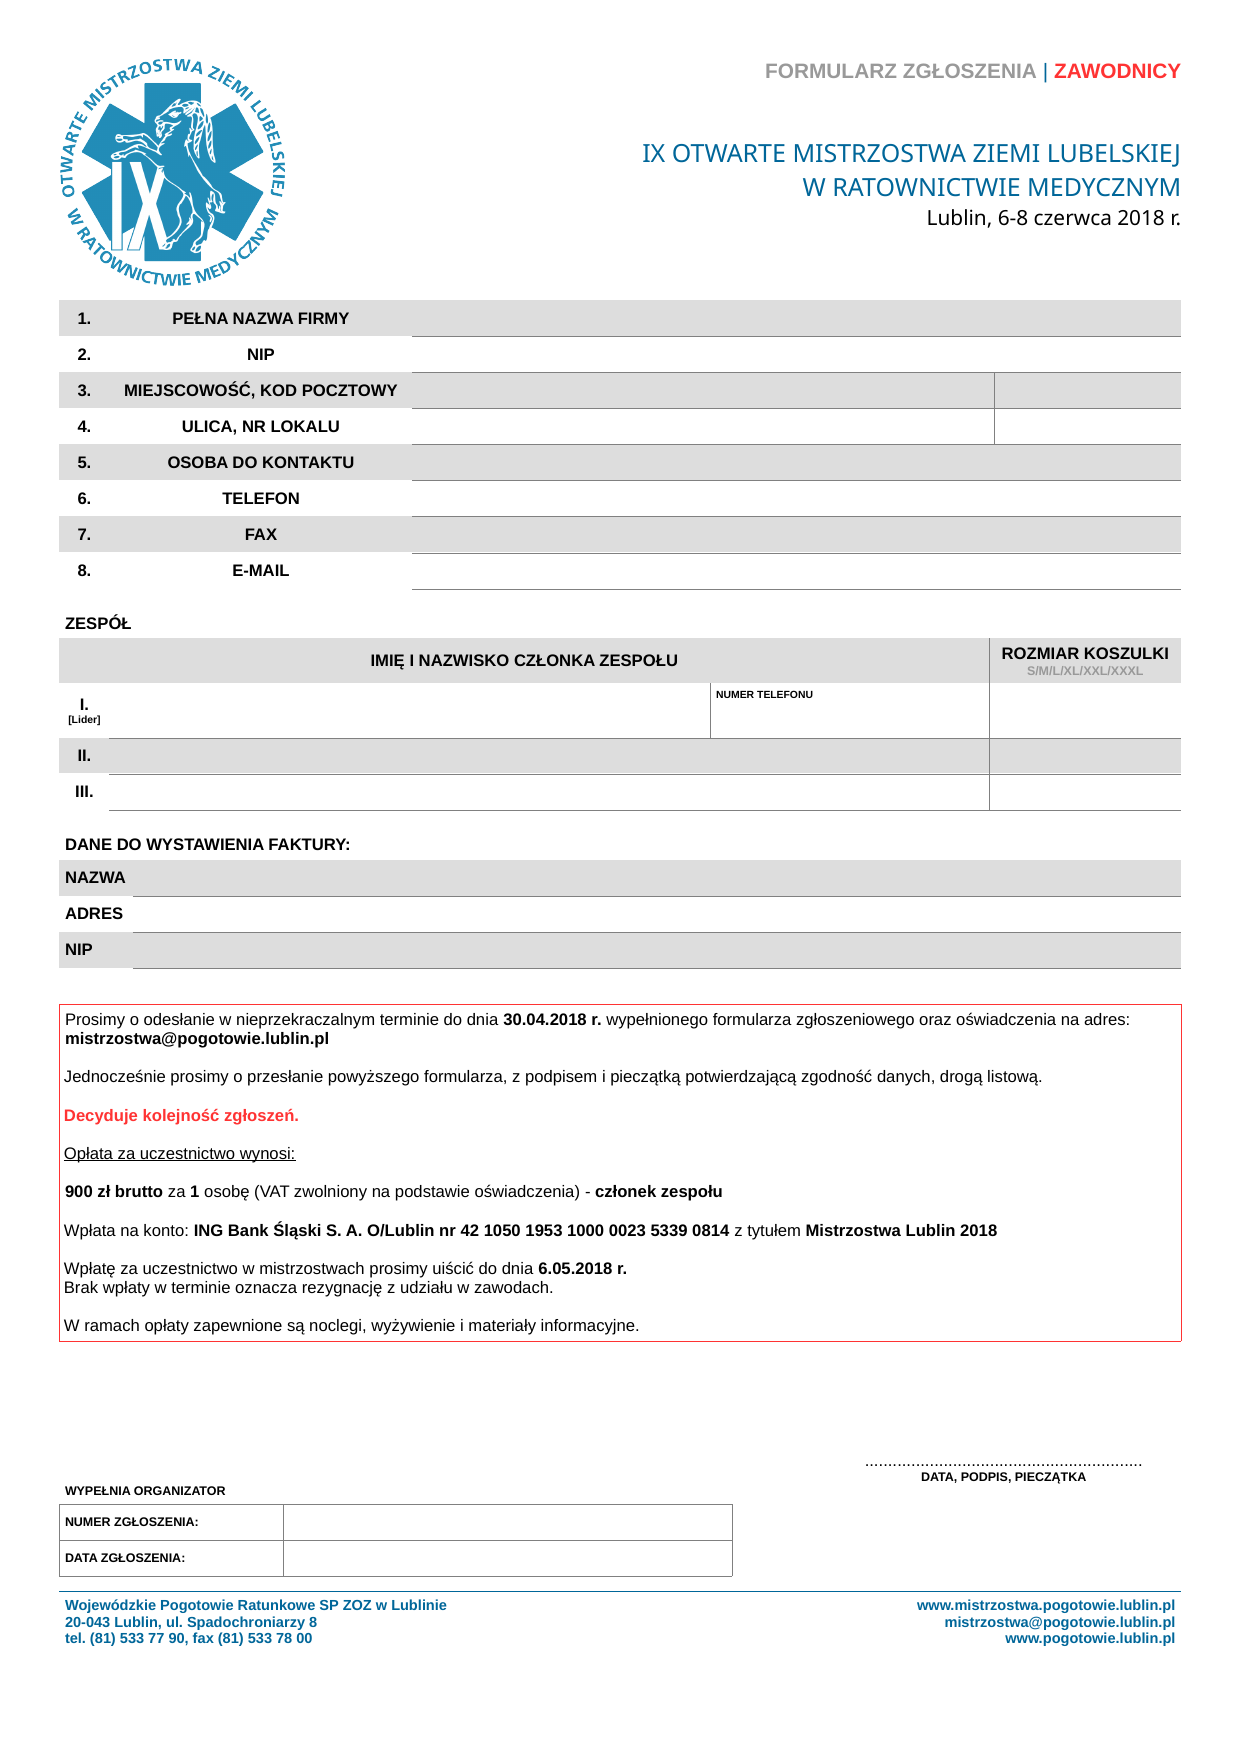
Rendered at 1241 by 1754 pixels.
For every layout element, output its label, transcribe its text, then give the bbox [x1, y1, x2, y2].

table_cell Prosimy o odesłanie w nieprzekraczalnym terminie do dnia 30.04.2018 r. wypełnionego formularza zgłoszeniowego oraz oświadczenia na adres: mistrzostwa@pogotowie.lublin.pl Jednocześnie prosimy o przesłanie powyższego formularza, z podpisem i pieczątką potwierdzającą zgodność danych, drogą listową. Decyduje kolejność zgłoszeń. Opłata za uczestnictwo wynosi: 900 zł brutto za 1 osobę (VAT zwolniony na podstawie oświadczenia) - członek zespołu Wpłata na konto: ING Bank Śląski S. A. O/Lublin nr 42 1050 1953 1000 0023 5339 0814 z tytułem Mistrzostwa Lublin 2018 Wpłatę za uczestnictwo w mistrzostwach prosimy uiścić do dnia 6.05.2018 r. Brak wpłaty w terminie oznacza rezygnację z udziału w zawodach. W ramach opłaty zapewnione są noclegi, wyżywienie i materiały informacyjne. [60, 1005, 1181, 1341]
table_cell [412, 373, 994, 408]
table_cell DATA ZGŁOSZENIA: [60, 1541, 283, 1576]
table_cell I. [Lider] [59, 683, 109, 737]
table_cell 7. [59, 516, 109, 552]
table_cell ROZMIAR KOSZULKI S/M/L/XL/XXL/XXXL [990, 638, 1181, 683]
table_cell [990, 683, 1181, 737]
table_cell NIP [59, 932, 133, 968]
table_cell NAZWA [59, 860, 133, 896]
table_cell [990, 739, 1181, 773]
table_cell NIP [109, 336, 412, 372]
table_cell [412, 337, 1181, 372]
table_cell FAX [109, 516, 412, 552]
table_cell [133, 969, 1181, 1004]
table_cell [733, 1540, 956, 1576]
table_cell E-MAIL [109, 553, 412, 588]
picture [59, 59, 286, 286]
table_cell 4. [59, 408, 109, 444]
table_cell [133, 860, 1181, 896]
text Lublin, 6-8 czerwca 2018 r. [286, 203, 1181, 232]
table_cell [733, 1504, 956, 1540]
table_cell 6. [59, 480, 109, 516]
table_cell [109, 683, 710, 737]
table_cell [412, 445, 1181, 480]
table_cell MIEJSCOWOŚĆ, KOD POCZTOWY [109, 372, 412, 408]
table_cell [412, 517, 1181, 552]
table_cell [412, 409, 994, 444]
table_cell 5. [59, 444, 109, 480]
table_cell OSOBA DO KONTAKTU [109, 444, 412, 480]
table_cell IMIĘ I NAZWISKO CZŁONKA ZESPOŁU [59, 638, 989, 683]
table_cell 2. [59, 336, 109, 372]
table_cell [711, 707, 989, 737]
table_cell [59, 968, 133, 1004]
table_cell ADRES [59, 896, 133, 932]
text W RATOWNICTWIE MEDYCZNYM [286, 169, 1181, 203]
table_cell II. [59, 738, 109, 773]
table_cell [995, 409, 1181, 444]
table_cell [412, 481, 1181, 516]
table_cell TELEFON [109, 480, 412, 516]
table_header ............................................................ DATA, PODPIS, PIECZĄTKA WYPEŁNIA ORGANIZATOR [59, 1368, 1181, 1504]
text IX OTWARTE MISTRZOSTWA ZIEMI LUBELSKIEJ [286, 135, 1181, 169]
table_cell III. [59, 774, 109, 809]
table_cell [956, 1504, 1181, 1540]
table_cell [109, 775, 989, 809]
table_cell 8. [59, 553, 109, 588]
table_cell NUMER ZGŁOSZENIA: [60, 1505, 283, 1540]
table_cell [133, 897, 1181, 932]
table_cell [990, 775, 1181, 809]
table_cell [133, 933, 1181, 968]
table_cell DANE DO WYSTAWIENIA FAKTURY: [59, 810, 1181, 859]
table_cell ULICA, NR LOKALU [109, 408, 412, 444]
table_cell [956, 1540, 1181, 1576]
table_header Wojewódzkie Pogotowie Ratunkowe SP ZOZ w Lublinie 20-043 Lublin, ul. Spadochroniarzy 8 tel. (81) 533 77 90, fax (81) 533 78 00 [59, 1592, 620, 1652]
picture [1029, 1617, 1041, 1629]
table_cell 3. [59, 372, 109, 408]
table_cell [412, 554, 1181, 588]
table_cell [109, 739, 989, 773]
table_cell [995, 373, 1181, 408]
text FORMULARZ ZGŁOSZENIA | ZAWODNICY [286, 59, 1181, 83]
table_cell ZESPÓŁ [59, 589, 1181, 638]
table_header PEŁNA NAZWA FIRMY [109, 300, 412, 336]
table_cell [284, 1505, 732, 1540]
table_header www.mistrzostwa.pogotowie.lublin.pl mistrzostwa@pogotowie.lublin.pl www.pogotowie.lublin.pl [620, 1592, 1181, 1652]
table_header 1. [59, 300, 109, 336]
table_header [412, 300, 1181, 336]
table_cell [284, 1541, 732, 1576]
table_cell NUMER TELEFONU [711, 683, 989, 707]
